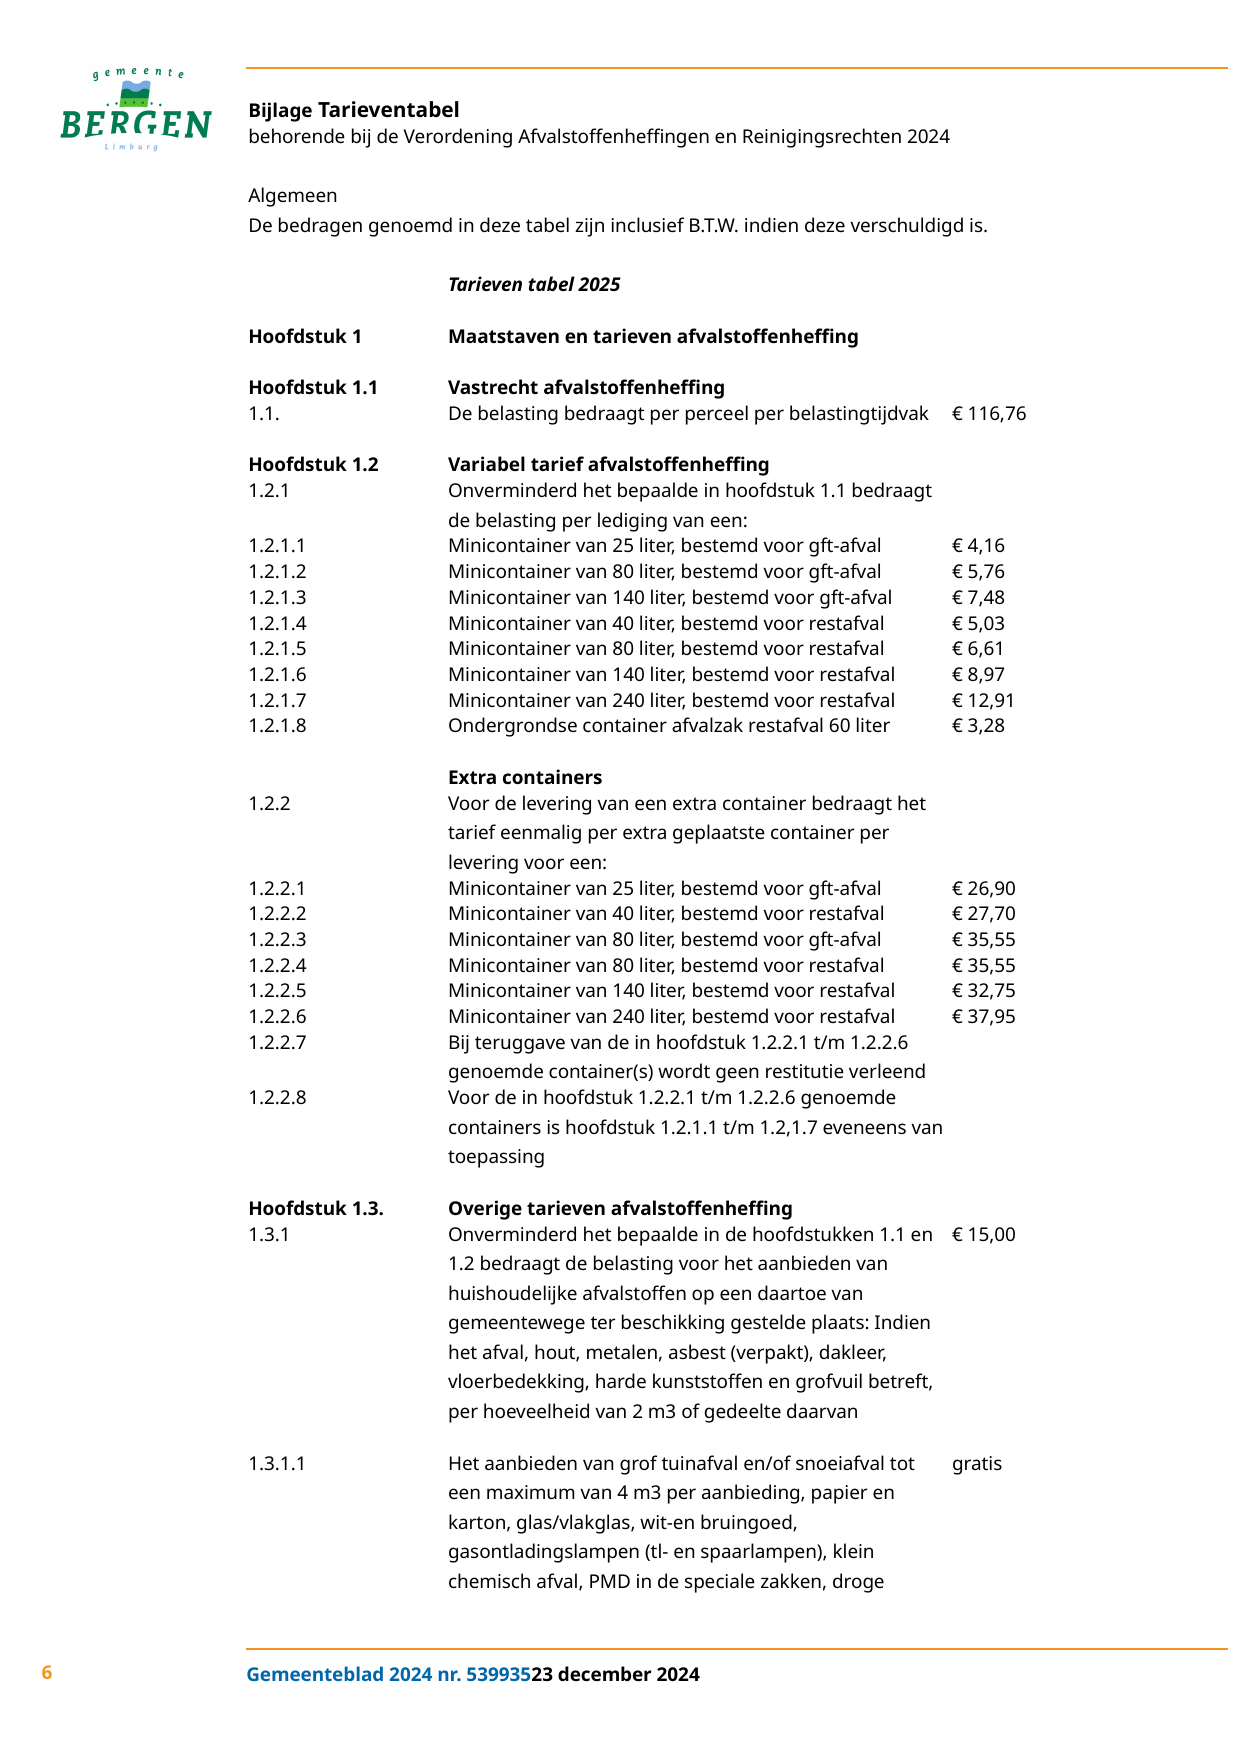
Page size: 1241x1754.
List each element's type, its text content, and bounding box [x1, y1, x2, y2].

picture [41, 47, 231, 172]
table_cell [248, 1169, 448, 1195]
table_cell [248, 426, 448, 451]
text behorende bij de Verordening Afvalstoffenheffingen en Reinigingsrechten 2024 [248, 123, 1152, 149]
table_cell € 12,91 [952, 687, 1152, 713]
table_cell [952, 1084, 1152, 1169]
table_cell Minicontainer van 240 liter, bestemd voor restafval [448, 687, 952, 713]
table_cell [248, 764, 448, 790]
table_cell 1.2.2.2 [248, 900, 448, 926]
table_cell 1.2.1 [248, 477, 448, 532]
table_cell gratis [952, 1450, 1152, 1594]
table_cell € 15,00 [952, 1221, 1152, 1424]
table_header [248, 271, 448, 297]
table_cell [952, 451, 1152, 477]
table_cell Minicontainer van 240 liter, bestemd voor restafval [448, 1003, 952, 1029]
table_cell Minicontainer van 80 liter, bestemd voor restafval [448, 635, 952, 661]
table_cell Ondergrondse container afvalzak restafval 60 liter [448, 713, 952, 738]
table_cell [248, 1424, 448, 1450]
table_cell [448, 426, 952, 451]
table_cell 1.2.2.3 [248, 926, 448, 952]
table_cell Variabel tarief afvalstoffenheffing [448, 451, 952, 477]
table_cell [952, 374, 1152, 400]
text Bijlage Tarieventabel [248, 95, 1152, 123]
table_cell [448, 1424, 952, 1450]
table_cell Voor de in hoofdstuk 1.2.2.1 t/m 1.2.2.6 genoemde containers is hoofdstuk 1.2.1.1 t/m 1.2,1.7 eveneens van toepassing [448, 1084, 952, 1169]
table_cell 1.2.2.1 [248, 875, 448, 900]
table_cell € 26,90 [952, 875, 1152, 900]
table_cell Minicontainer van 140 liter, bestemd voor gft-afval [448, 584, 952, 610]
table_cell [952, 349, 1152, 374]
table_cell [448, 297, 952, 323]
table_cell [448, 738, 952, 764]
table_cell [952, 790, 1152, 875]
text De bedragen genoemd in deze tabel zijn inclusief B.T.W. indien deze verschuldigd is. [248, 212, 1152, 238]
table_cell [248, 349, 448, 374]
table_cell € 4,16 [952, 533, 1152, 558]
table_cell € 3,28 [952, 713, 1152, 738]
table_cell 1.2.2.4 [248, 952, 448, 978]
table_cell 1.2.2.5 [248, 978, 448, 1003]
table_cell Hoofdstuk 1.2 [248, 451, 448, 477]
table_cell € 32,75 [952, 978, 1152, 1003]
table_cell [248, 738, 448, 764]
table_cell Onverminderd het bepaalde in hoofdstuk 1.1 bedraagt de belasting per lediging van een: [448, 477, 952, 532]
table_cell 1.2.1.1 [248, 533, 448, 558]
table_cell € 35,55 [952, 926, 1152, 952]
table_cell [952, 738, 1152, 764]
table_cell 1.2.1.8 [248, 713, 448, 738]
table_cell Vastrecht afvalstoffenheffing [448, 374, 952, 400]
table_cell 1.2.1.2 [248, 558, 448, 584]
table_cell Hoofdstuk 1.1 [248, 374, 448, 400]
table_cell Extra containers [448, 764, 952, 790]
table_cell 1.2.1.3 [248, 584, 448, 610]
table_cell € 5,03 [952, 610, 1152, 635]
table_cell [952, 426, 1152, 451]
table_cell € 27,70 [952, 900, 1152, 926]
table_cell Minicontainer van 25 liter, bestemd voor gft-afval [448, 875, 952, 900]
table_cell 1.2.2 [248, 790, 448, 875]
table_cell [952, 764, 1152, 790]
table_header Tarieven tabel 2025 [448, 271, 952, 297]
table_cell Minicontainer van 40 liter, bestemd voor restafval [448, 610, 952, 635]
table_cell [952, 1195, 1152, 1221]
table_cell [448, 349, 952, 374]
text Algemeen [248, 182, 1152, 208]
table_cell 1.2.1.6 [248, 661, 448, 687]
table_cell Maatstaven en tarieven afvalstoffenheffing [448, 323, 952, 348]
table_cell 1.3.1.1 [248, 1450, 448, 1594]
table_cell € 6,61 [952, 635, 1152, 661]
table_cell 1.3.1 [248, 1221, 448, 1424]
table_cell € 35,55 [952, 952, 1152, 978]
table_cell € 8,97 [952, 661, 1152, 687]
table_cell Minicontainer van 80 liter, bestemd voor restafval [448, 952, 952, 978]
table_cell Minicontainer van 140 liter, bestemd voor restafval [448, 661, 952, 687]
table_cell Hoofdstuk 1 [248, 323, 448, 348]
table_cell [952, 297, 1152, 323]
table_cell Minicontainer van 80 liter, bestemd voor gft-afval [448, 926, 952, 952]
table_cell [952, 1169, 1152, 1195]
table_cell 1.2.1.4 [248, 610, 448, 635]
table_cell De belasting bedraagt per perceel per belastingtijdvak [448, 400, 952, 426]
table_cell 1.2.2.8 [248, 1084, 448, 1169]
table_cell Overige tarieven afvalstoffenheffing [448, 1195, 952, 1221]
table_cell [952, 477, 1152, 532]
table_cell Minicontainer van 80 liter, bestemd voor gft-afval [448, 558, 952, 584]
table_cell [248, 297, 448, 323]
table_cell Bij teruggave van de in hoofdstuk 1.2.2.1 t/m 1.2.2.6 genoemde container(s) wordt geen restitutie verleend [448, 1029, 952, 1084]
table_cell [448, 1169, 952, 1195]
table_cell € 37,95 [952, 1003, 1152, 1029]
table_cell [952, 323, 1152, 348]
table_cell 1.2.2.6 [248, 1003, 448, 1029]
table_cell 1.2.1.5 [248, 635, 448, 661]
table_cell [952, 1029, 1152, 1084]
table_cell Minicontainer van 40 liter, bestemd voor restafval [448, 900, 952, 926]
table_cell Minicontainer van 25 liter, bestemd voor gft-afval [448, 533, 952, 558]
table_cell 1.2.1.7 [248, 687, 448, 713]
table_cell Hoofdstuk 1.3. [248, 1195, 448, 1221]
table_cell Voor de levering van een extra container bedraagt het tarief eenmalig per extra geplaatste container per levering voor een: [448, 790, 952, 875]
table_cell € 116,76 [952, 400, 1152, 426]
table_cell 1.2.2.7 [248, 1029, 448, 1084]
table_cell [952, 1424, 1152, 1450]
table_cell € 7,48 [952, 584, 1152, 610]
table_header [952, 271, 1152, 297]
table_cell € 5,76 [952, 558, 1152, 584]
table_cell Onverminderd het bepaalde in de hoofdstukken 1.1 en 1.2 bedraagt de belasting voor het aanbieden van huishoudelijke afvalstoffen op een daartoe van gemeentewege ter beschikking gestelde plaats: Indien het afval, hout, metalen, asbest (verpakt), dakleer, vloerbedekking, harde kunststoffen en grofvuil betreft, per hoeveelheid van 2 m3 of gedeelte daarvan [448, 1221, 952, 1424]
table_cell Minicontainer van 140 liter, bestemd voor restafval [448, 978, 952, 1003]
table_cell Het aanbieden van grof tuinafval en/of snoeiafval tot een maximum van 4 m3 per aanbieding, papier en karton, glas/vlakglas, wit-en bruingoed, gasontladingslampen (tl- en spaarlampen), klein chemisch afval, PMD in de speciale zakken, droge [448, 1450, 952, 1594]
table_cell 1.1. [248, 400, 448, 426]
